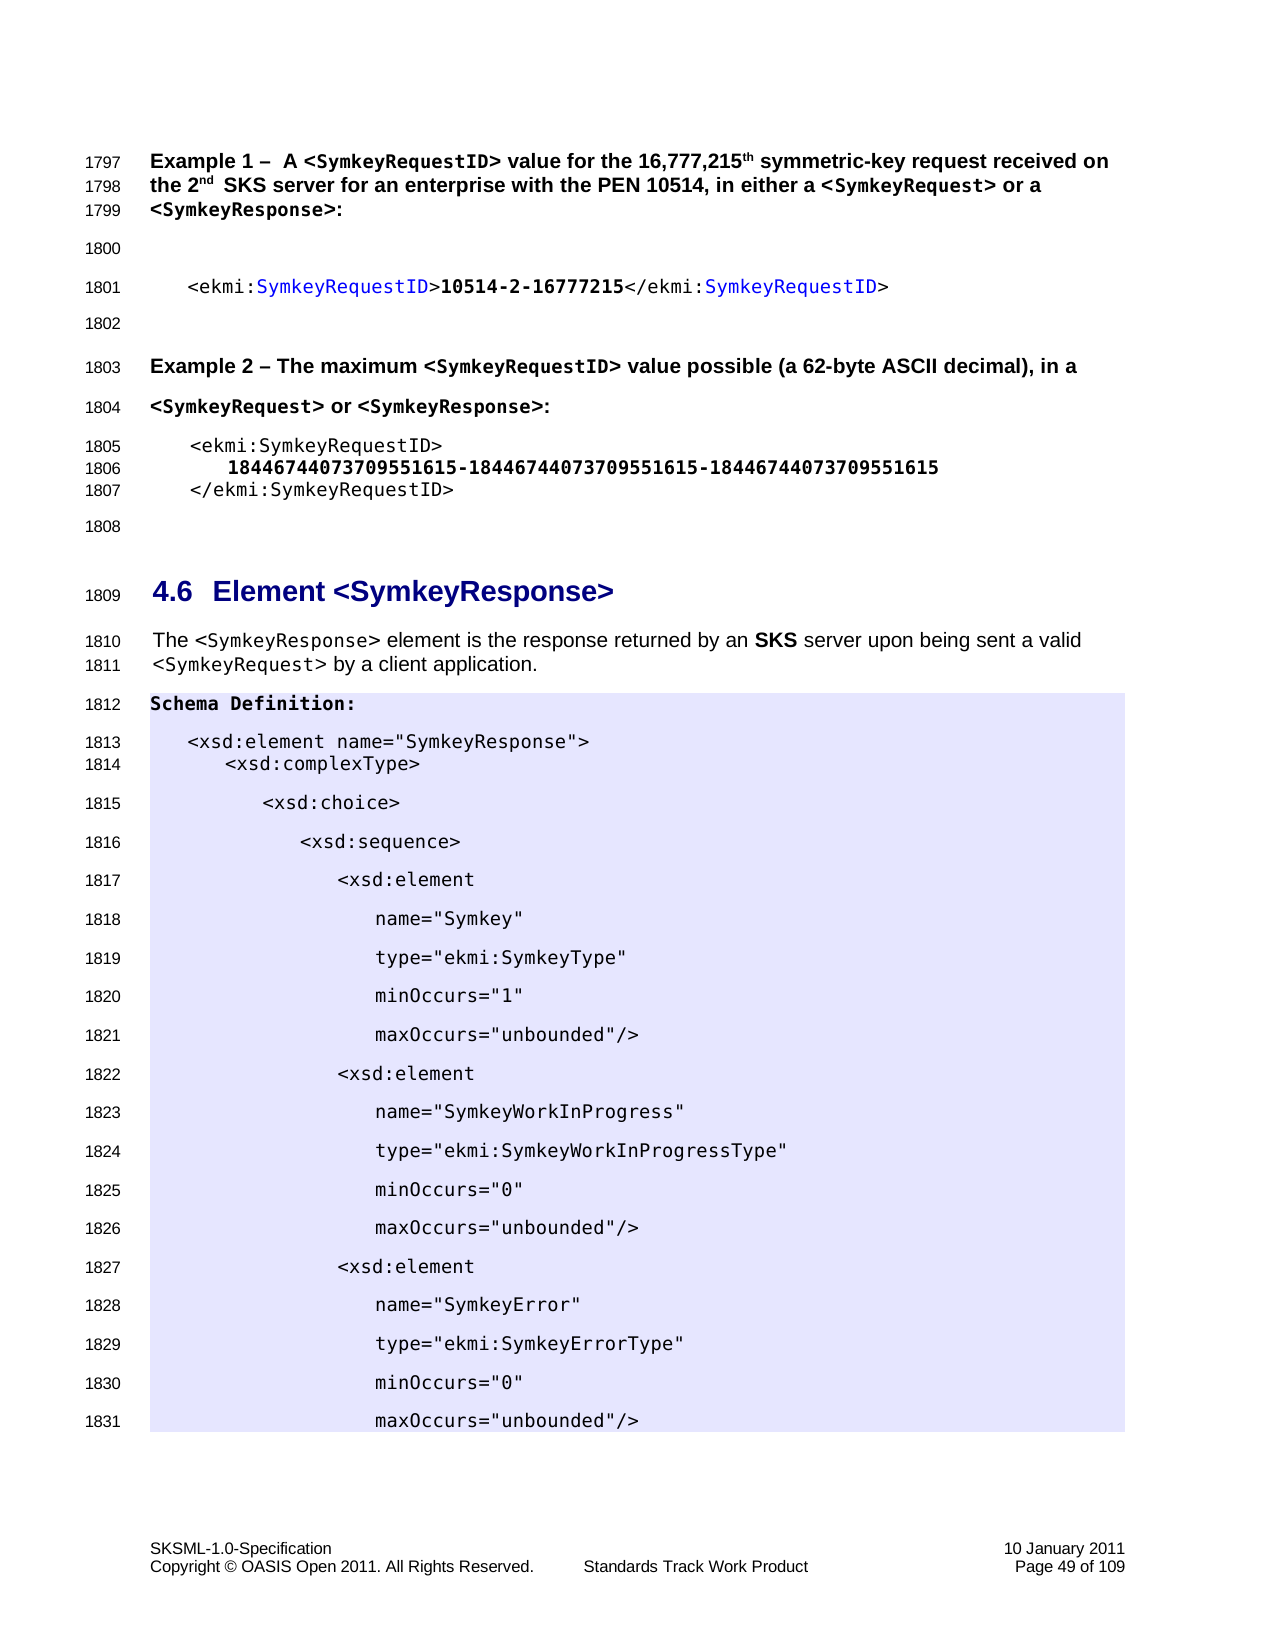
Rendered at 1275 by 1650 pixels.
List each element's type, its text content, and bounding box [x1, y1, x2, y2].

text <xsd:element [150, 1062, 1125, 1084]
subtitle Element <SymkeyResponse> [152, 575, 1125, 607]
text type="ekmi:SymkeyErrorType" [150, 1333, 1125, 1355]
text <xsd:sequence> [150, 831, 1125, 853]
text Example 2 – The maximum <SymkeyRequestID> value possible (a 62-byte ASCII decimal), in a [150, 355, 1125, 378]
text minOccurs="0" [150, 1372, 1125, 1394]
text <xsd:element name="SymkeyResponse"> <xsd:complexType> [150, 731, 1125, 775]
text <xsd:element [150, 869, 1125, 891]
text name="SymkeyError" [150, 1294, 1125, 1316]
text name="SymkeyWorkInProgress" [150, 1101, 1125, 1123]
text maxOccurs="unbounded"/> [150, 1024, 1125, 1046]
text type="ekmi:SymkeyType" [150, 947, 1125, 968]
text Example 1 – A <SymkeyRequestID> value for the 16,777,215th symmetric-key request received on the 2nd SKS server for an enterprise with the PEN 10514, in either a <SymkeyRequest> or a <SymkeyResponse>: [150, 150, 1125, 221]
text <xsd:element [150, 1256, 1125, 1278]
text maxOccurs="unbounded"/> [150, 1410, 1125, 1432]
text maxOccurs="unbounded"/> [150, 1217, 1125, 1239]
text <ekmi:SymkeyRequestID>10514-2-16777215</ekmi:SymkeyRequestID> [187, 276, 1125, 298]
text name="Symkey" [150, 908, 1125, 930]
text <xsd:choice> [150, 792, 1125, 814]
text minOccurs="1" [150, 985, 1125, 1007]
text <SymkeyRequest> or <SymkeyResponse>: [150, 395, 1125, 418]
text type="ekmi:SymkeyWorkInProgressType" [150, 1140, 1125, 1162]
text The <SymkeyResponse> element is the response returned by an SKS server upon being sent a valid <SymkeyRequest> by a client application. [152, 628, 1125, 676]
text Schema Definition: [150, 693, 1125, 715]
text minOccurs="0" [150, 1178, 1125, 1200]
text <ekmi:SymkeyRequestID> 18446744073709551615-18446744073709551615-18446744073709551615 </ekmi:SymkeyRequestID> [152, 435, 1125, 501]
